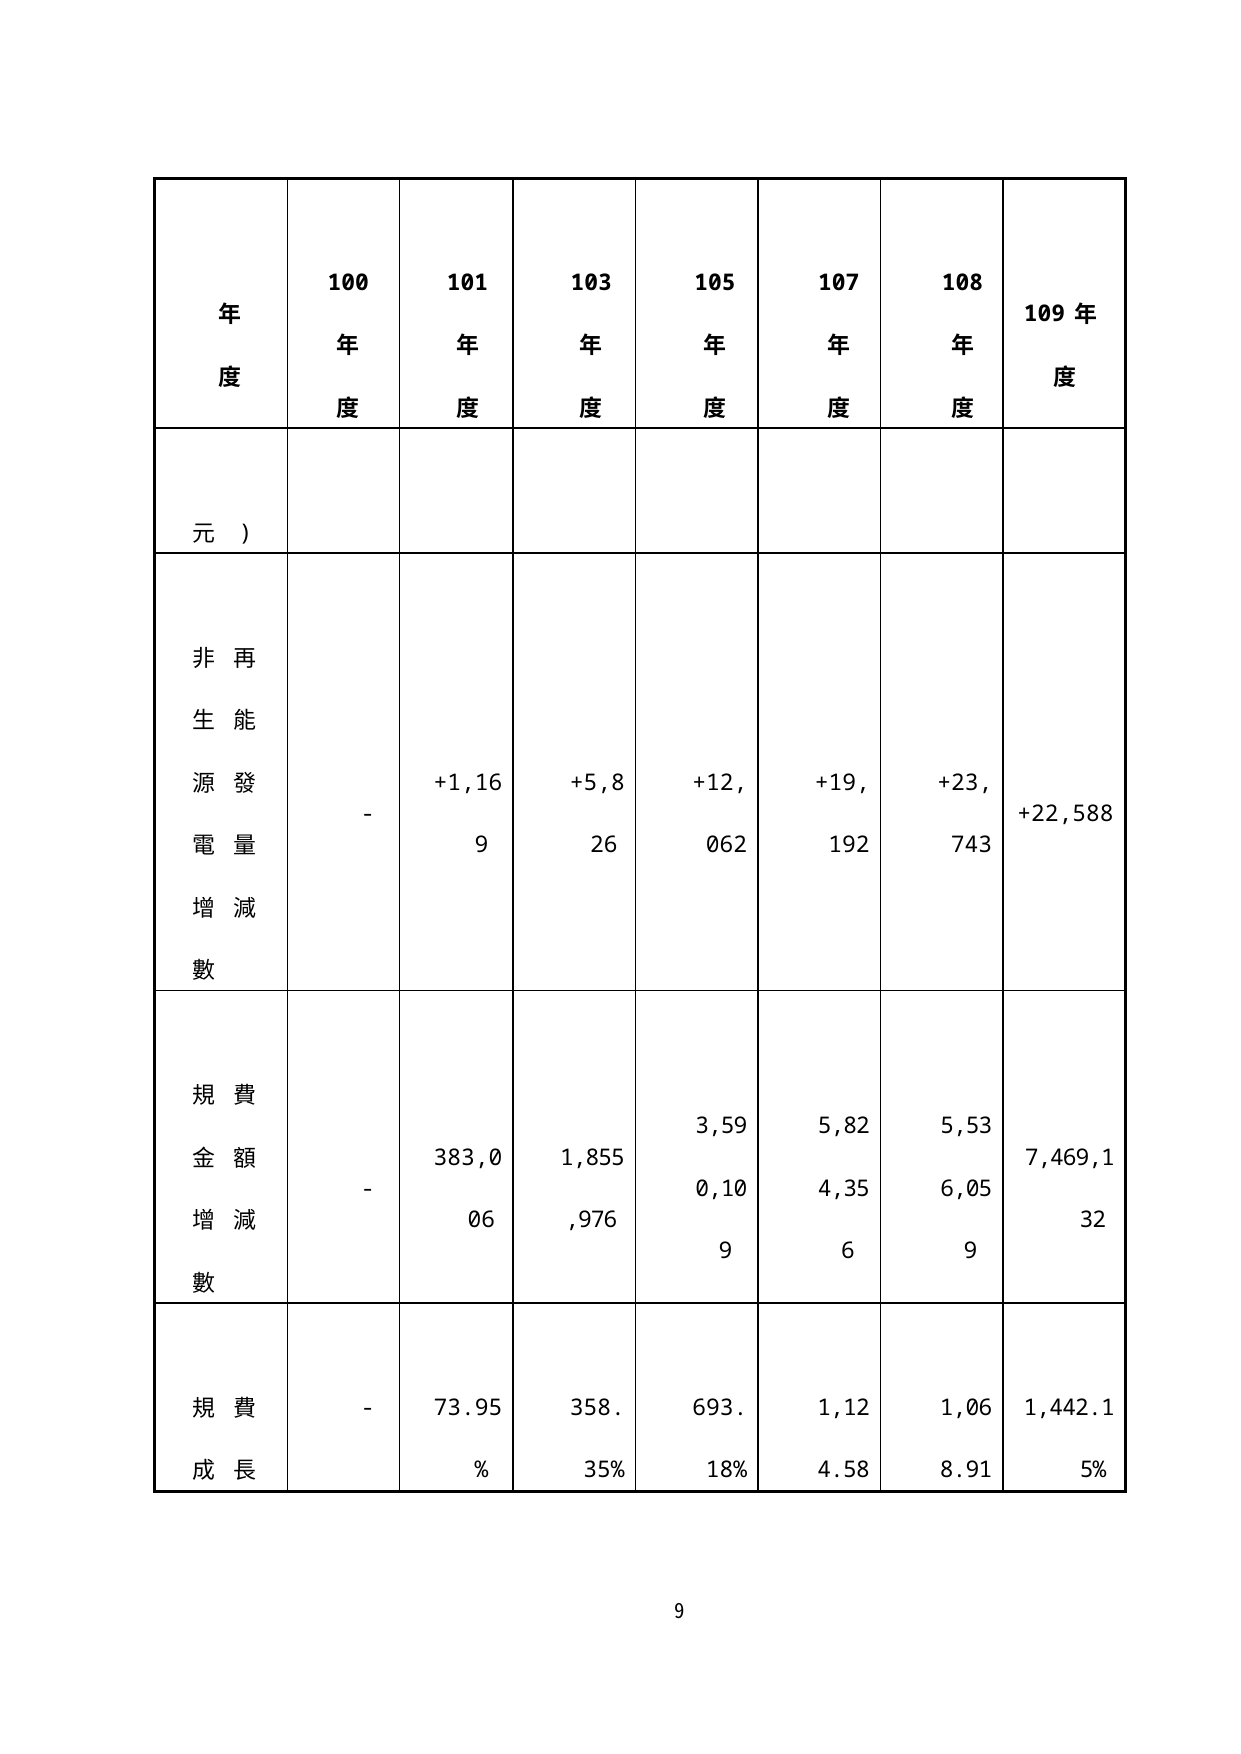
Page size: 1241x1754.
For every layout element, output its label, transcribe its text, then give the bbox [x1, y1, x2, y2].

table_cell [881, 429, 1002, 552]
table_header 100年度 [288, 180, 399, 427]
table_header 107年度 [759, 180, 880, 427]
table_cell 73.95% [400, 1304, 512, 1490]
table_cell 1,855,976 [514, 991, 635, 1302]
table_cell 5,824,356 [759, 991, 880, 1302]
table_cell 383,006 [400, 991, 512, 1302]
table_cell 1,068.91 [881, 1304, 1002, 1490]
table_cell [1004, 429, 1124, 552]
table_cell 358.35% [514, 1304, 635, 1490]
table_cell +1,169 [400, 554, 512, 990]
table_cell [514, 429, 635, 552]
table_cell 非再生能源發電量增減數 [156, 554, 287, 990]
table_header 109年度 [1004, 180, 1124, 427]
table_cell 1,124.58 [759, 1304, 880, 1490]
table_header 105年度 [636, 180, 757, 427]
table_header 年 度 [156, 180, 287, 427]
table_cell +19,192 [759, 554, 880, 990]
table_cell +12,062 [636, 554, 757, 990]
table_header 108年度 [881, 180, 1002, 427]
table_cell +22,588 [1004, 554, 1124, 990]
table_cell - [288, 1304, 399, 1490]
table_cell 3,590,109 [636, 991, 757, 1302]
table_header 103年度 [514, 180, 635, 427]
table_cell 693.18% [636, 1304, 757, 1490]
table_cell 7,469,132 [1004, 991, 1124, 1302]
table_cell [400, 429, 512, 552]
table_cell 規費成長 [156, 1304, 287, 1490]
table_cell - [288, 554, 399, 990]
table_header 101年度 [400, 180, 512, 427]
table_cell [288, 429, 399, 552]
table_cell +5,826 [514, 554, 635, 990]
table_cell 5,536,059 [881, 991, 1002, 1302]
table_cell 規費金額增減數 [156, 991, 287, 1302]
table_cell [759, 429, 880, 552]
table_cell [636, 429, 757, 552]
table_cell - [288, 991, 399, 1302]
table_cell 1,442.15% [1004, 1304, 1124, 1490]
table_cell +23,743 [881, 554, 1002, 990]
table_cell 元) [156, 429, 287, 552]
